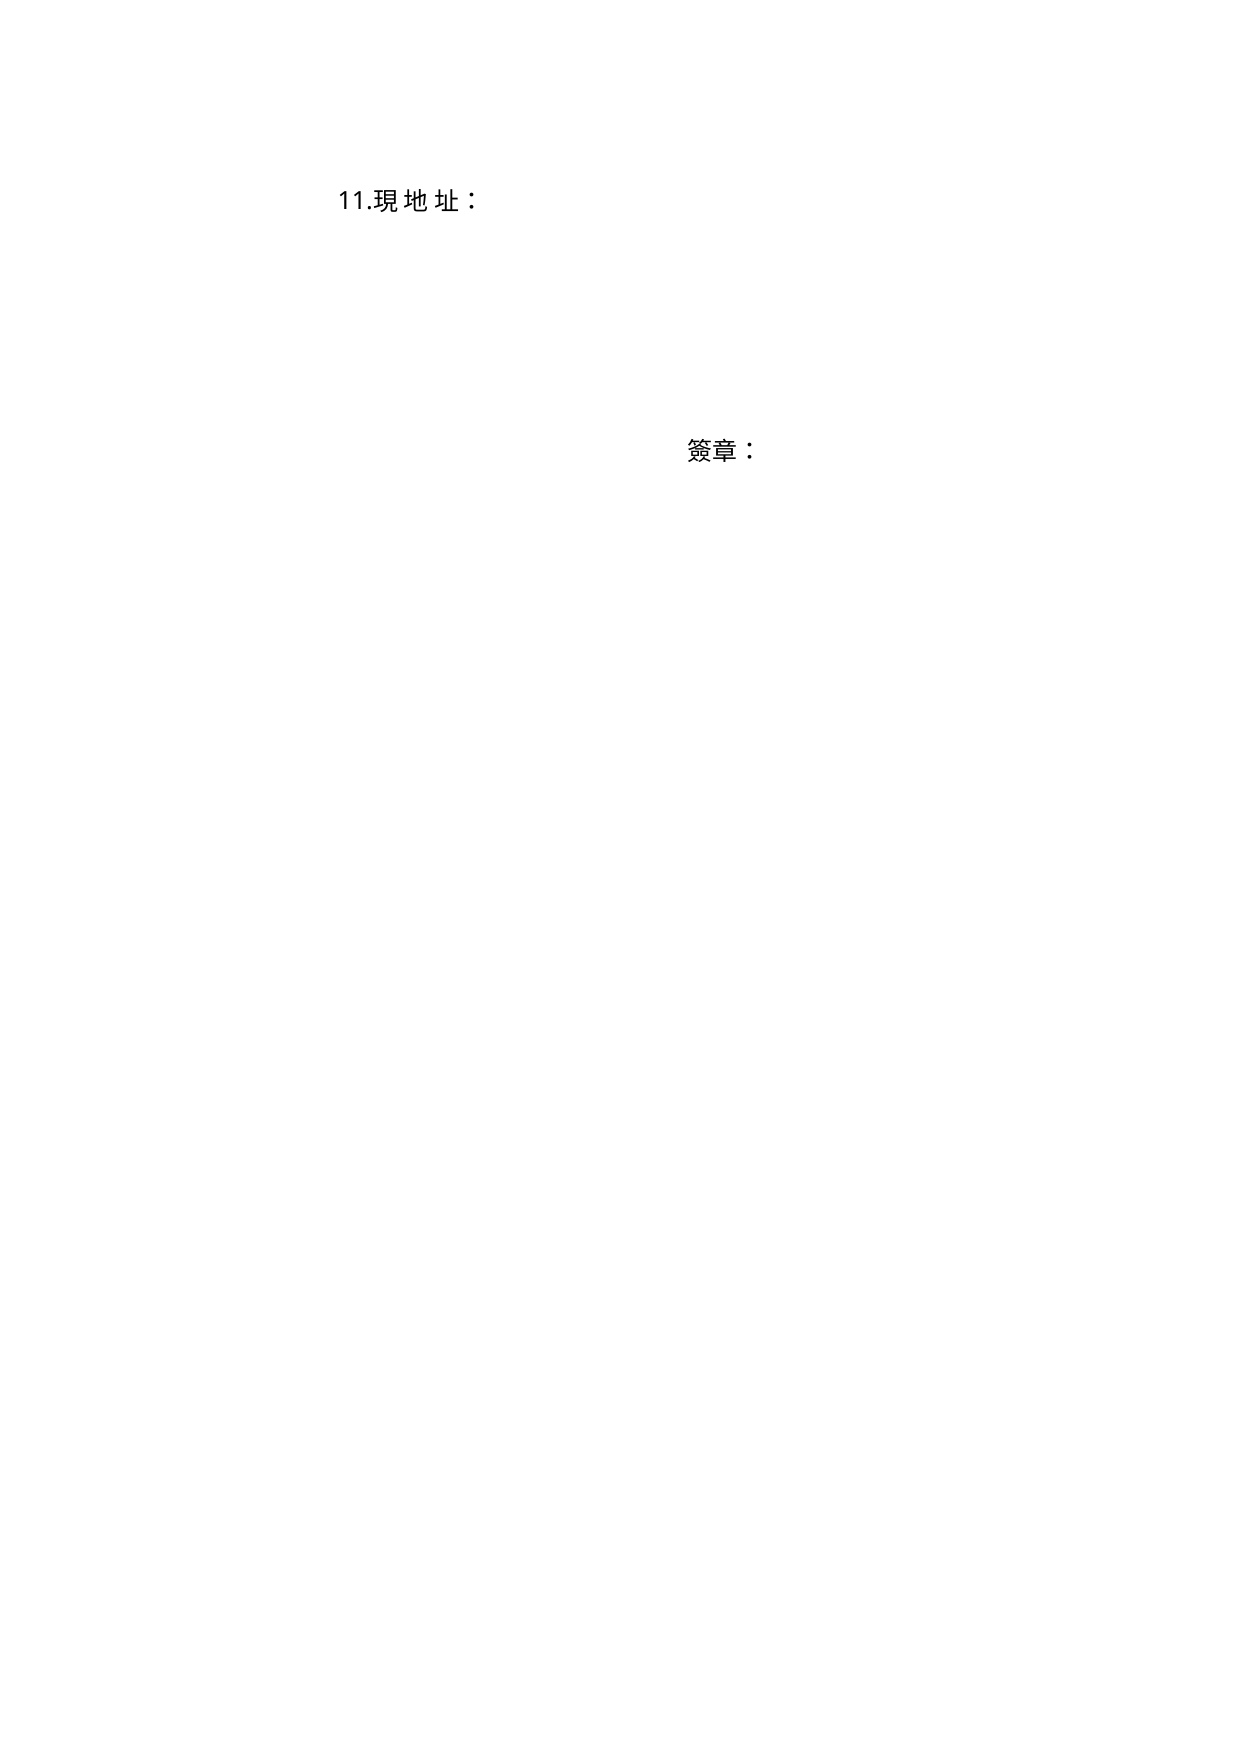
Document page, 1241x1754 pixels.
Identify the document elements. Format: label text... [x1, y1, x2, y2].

text 11.現 地 址： [337, 158, 1053, 221]
text 簽章： [687, 408, 1053, 471]
